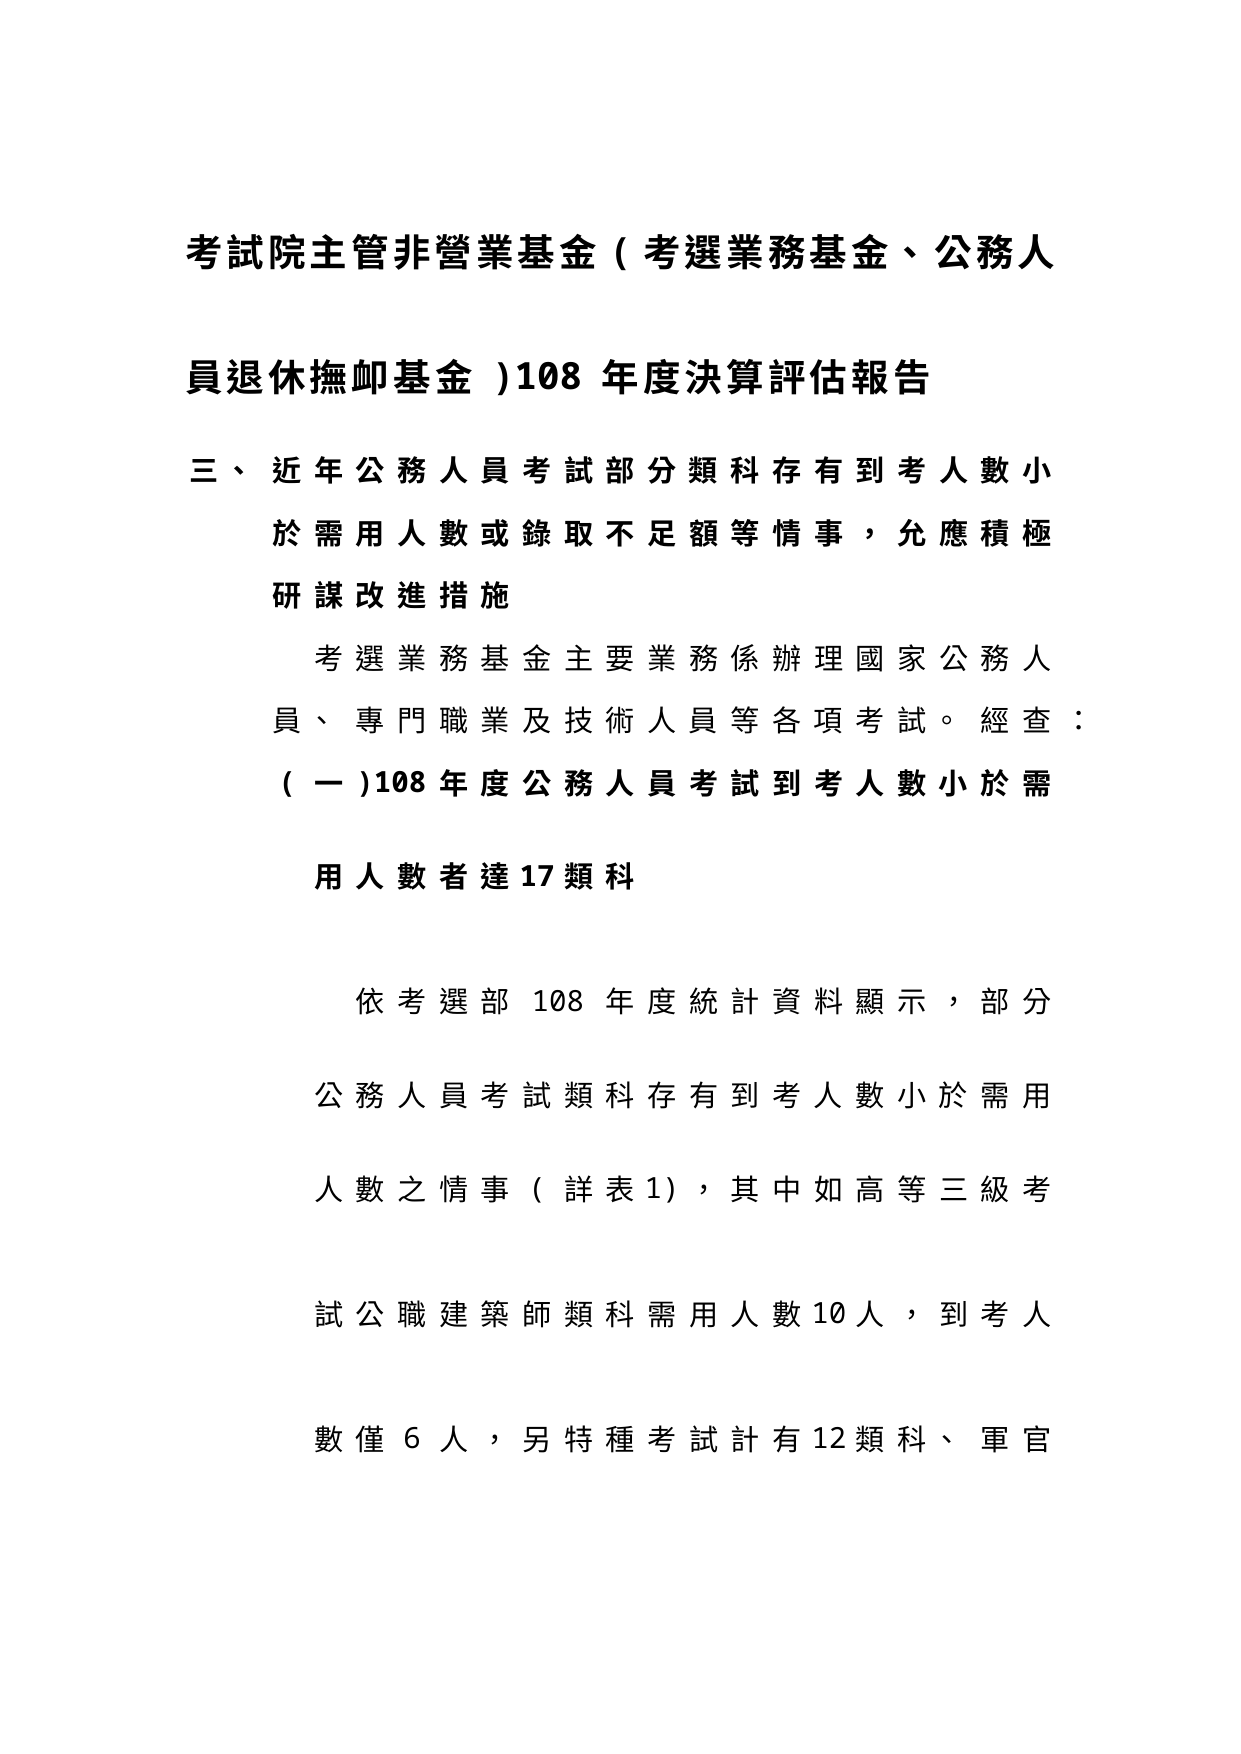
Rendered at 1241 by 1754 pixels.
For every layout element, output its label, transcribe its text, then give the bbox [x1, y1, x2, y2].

text 考試院主管非營業基金(考選業務基金、公務人員退休撫卹基金)108年度決算評估報告 [183, 177, 1058, 427]
text (一)108年度公務人員考試到考人數小於需用人數者達17類科 [242, 740, 1058, 927]
text 依考選部108年度統計資料顯示，部分公務人員考試類科存有到考人數小於需用人數之情事(詳表1)，其中如高等三級考試公職建築師類科需用人數10人，到考人數僅6人，另特種考試計有12類科、軍官轉任考試3類科及原住民族特考有1類科，其中甚且有7類科未有人應考。據考選部說明，主要係因專業技術類科相關職務內涵、工作地點或工作環境條件影響應考人報考意願。允宜加強宣導，以擴大報考來源及提升到考率。 [271, 927, 1058, 1490]
text 考選業務基金主要業務係辦理國家公務人員、專門職業及技術人員等各項考試。經查： [242, 615, 1058, 740]
text 三、近年公務人員考試部分類科存有到考人數小於需用人數或錄取不足額等情事，允應積極研謀改進措施 [183, 427, 1058, 615]
